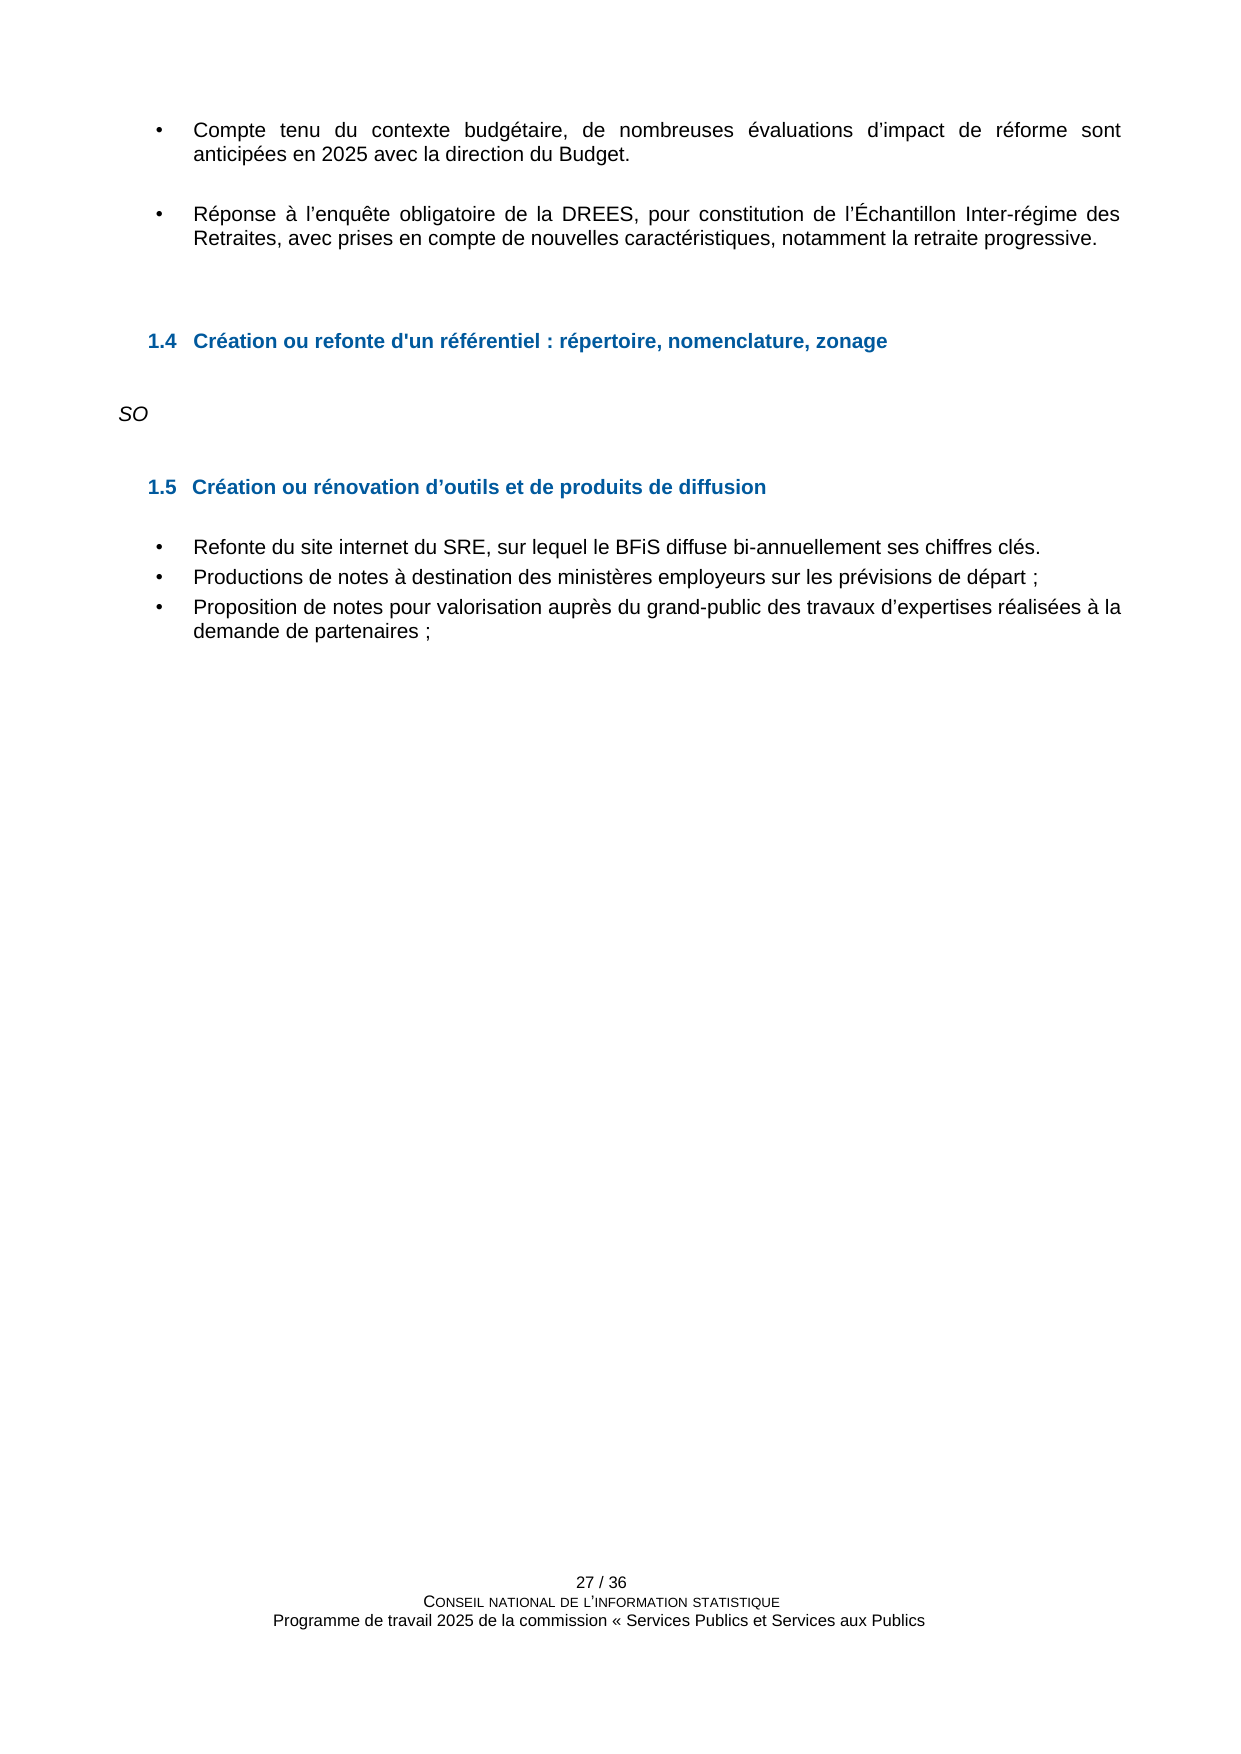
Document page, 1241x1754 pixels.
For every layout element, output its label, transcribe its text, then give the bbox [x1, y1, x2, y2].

list Réponse à l’enquête obligatoire de la DREES, pour constitution de l’Échantillon Inter-régime des Retraites, avec prises en compte de nouvelles caractéristiques, notamment la retraite progressive. [156, 202, 1122, 250]
list Compte tenu du contexte budgétaire, de nombreuses évaluations d’impact de réforme sont anticipées en 2025 avec la direction du Budget. [156, 118, 1122, 166]
text SO [118, 402, 1122, 426]
list Proposition de notes pour valorisation auprès du grand-public des travaux d’expertises réalisées à la demande de partenaires ; [156, 594, 1122, 642]
text 1.4 Création ou refonte d'un référentiel : répertoire, nomenclature, zonage [148, 329, 1122, 353]
list Productions de notes à destination des ministères employeurs sur les prévisions de départ ; [156, 564, 1122, 588]
list Refonte du site internet du SRE, sur lequel le BFiS diffuse bi-annuellement ses chiffres clés. [156, 534, 1122, 558]
text 1.5 Création ou rénovation d’outils et de produits de diffusion [148, 475, 1122, 499]
